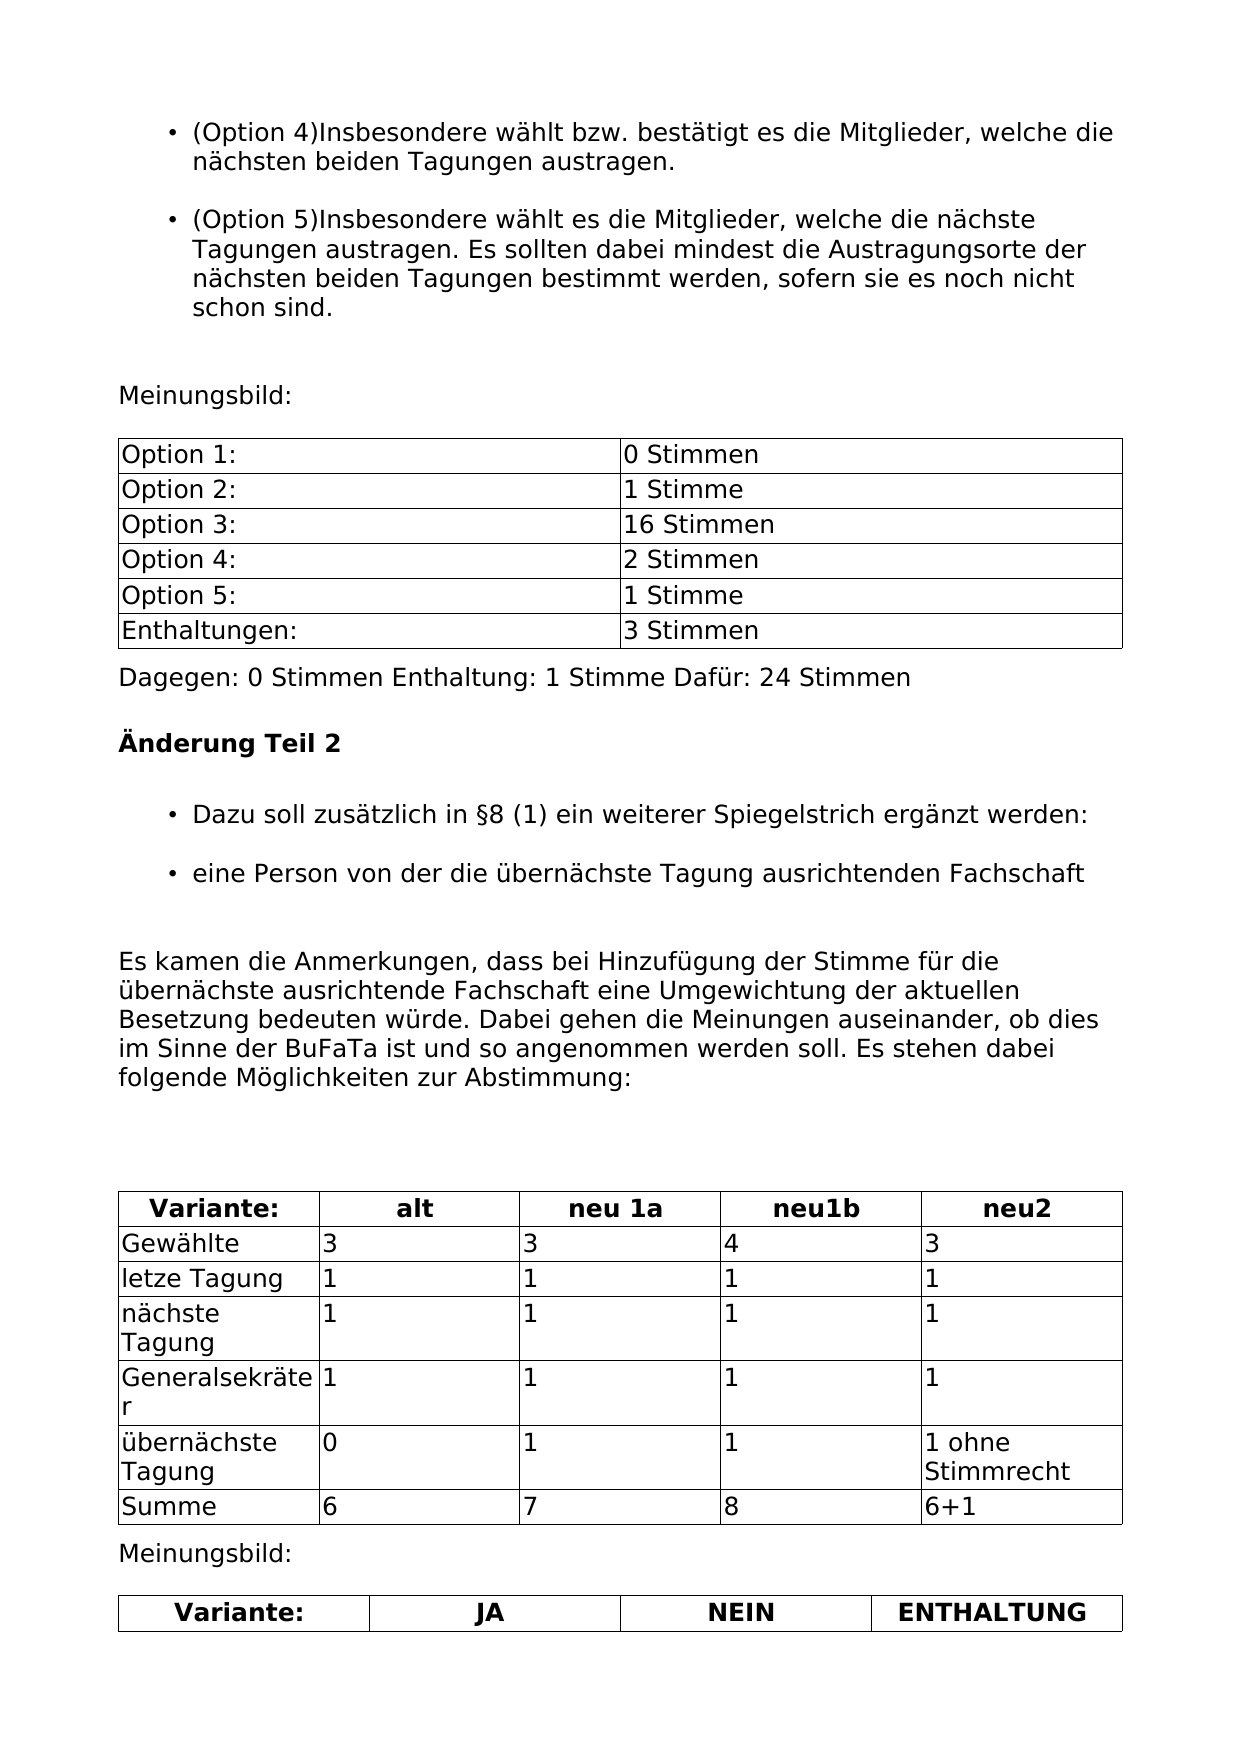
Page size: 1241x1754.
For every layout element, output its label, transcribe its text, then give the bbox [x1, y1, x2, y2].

table_cell 16 Stimmen [621, 509, 1122, 543]
table_cell Gewählte [119, 1227, 319, 1261]
table_cell übernächste Tagung [119, 1426, 319, 1489]
table_cell 1 Stimme [621, 474, 1122, 508]
table_cell 1 [320, 1361, 519, 1425]
table_header neu2 [922, 1192, 1122, 1226]
table_cell 1 [721, 1262, 921, 1296]
table_cell 1 [520, 1262, 720, 1296]
list Dazu soll zusätzlich in §8 (1) ein weiterer Spiegelstrich ergänzt werden: [177, 801, 1122, 859]
table_cell 1 Stimme [621, 579, 1122, 613]
table_cell 3 Stimmen [621, 614, 1122, 648]
list eine Person von der die übernächste Tagung ausrichtenden Fachschaft [177, 859, 1122, 917]
table_cell 1 [721, 1297, 921, 1360]
list (Option 5)Insbesondere wählt es die Mitglieder, welche die nächste Tagungen austragen. Es sollten dabei mindest die Austragungsorte der nächsten beiden Tagungen bestimmt werden, sofern sie es noch nicht schon sind. [177, 206, 1122, 351]
table_cell 0 [320, 1426, 519, 1489]
table_header NEIN [621, 1596, 871, 1631]
table_header Variante: [119, 1596, 369, 1631]
table_header alt [320, 1192, 519, 1226]
table_cell Summe [119, 1490, 319, 1524]
table_header Option 1: [119, 439, 620, 472]
table_cell 1 [520, 1297, 720, 1360]
table_cell 2 Stimmen [621, 544, 1122, 578]
table_cell 1 [922, 1297, 1122, 1360]
table_cell 8 [721, 1490, 921, 1524]
table_cell Option 2: [119, 474, 620, 508]
table_cell 4 [721, 1227, 921, 1261]
table_cell 1 [922, 1262, 1122, 1296]
table_cell Generalsekräter [119, 1361, 319, 1425]
table_cell 1 [721, 1426, 921, 1489]
list (Option 4)Insbesondere wählt bzw. bestätigt es die Mitglieder, welche die nächsten beiden Tagungen austragen. [177, 118, 1122, 206]
subtitle Änderung Teil 2 [118, 729, 1122, 759]
table_cell 1 [320, 1297, 519, 1360]
table_cell Option 4: [119, 544, 620, 578]
table_header neu1b [721, 1192, 921, 1226]
table_cell Option 5: [119, 579, 620, 613]
table_cell 1 [721, 1361, 921, 1425]
table_cell 1 [922, 1361, 1122, 1425]
table_header 0 Stimmen [621, 439, 1122, 472]
table_header ENTHALTUNG [872, 1596, 1122, 1631]
table_header Variante: [119, 1192, 319, 1226]
table_cell 6 [320, 1490, 519, 1524]
table_cell Enthaltungen: [119, 614, 620, 648]
table_cell 7 [520, 1490, 720, 1524]
table_header JA [370, 1596, 620, 1631]
text Meinungsbild: [118, 381, 1122, 410]
table_cell 3 [520, 1227, 720, 1261]
text Es kamen die Anmerkungen, dass bei Hinzufügung der Stimme für die übernächste ausrichtende Fachschaft eine Umgewichtung der aktuellen Besetzung bedeuten würde. Dabei gehen die Meinungen auseinander, ob dies im Sinne der BuFaTa ist und so angenommen werden soll. Es stehen dabei folgende Möglichkeiten zur Abstimmung: [118, 947, 1122, 1093]
table_cell 3 [922, 1227, 1122, 1261]
table_cell 1 [320, 1262, 519, 1296]
table_cell 6+1 [922, 1490, 1122, 1524]
table_cell 3 [320, 1227, 519, 1261]
table_cell 1 [520, 1426, 720, 1489]
text Meinungsbild: [118, 1539, 1122, 1568]
text Dagegen: 0 Stimmen Enthaltung: 1 Stimme Dafür: 24 Stimmen [118, 663, 1122, 692]
table_cell 1 ohne Stimmrecht [922, 1426, 1122, 1489]
table_cell 1 [520, 1361, 720, 1425]
table_header neu 1a [520, 1192, 720, 1226]
table_cell letze Tagung [119, 1262, 319, 1296]
table_cell Option 3: [119, 509, 620, 543]
table_cell nächste Tagung [119, 1297, 319, 1360]
